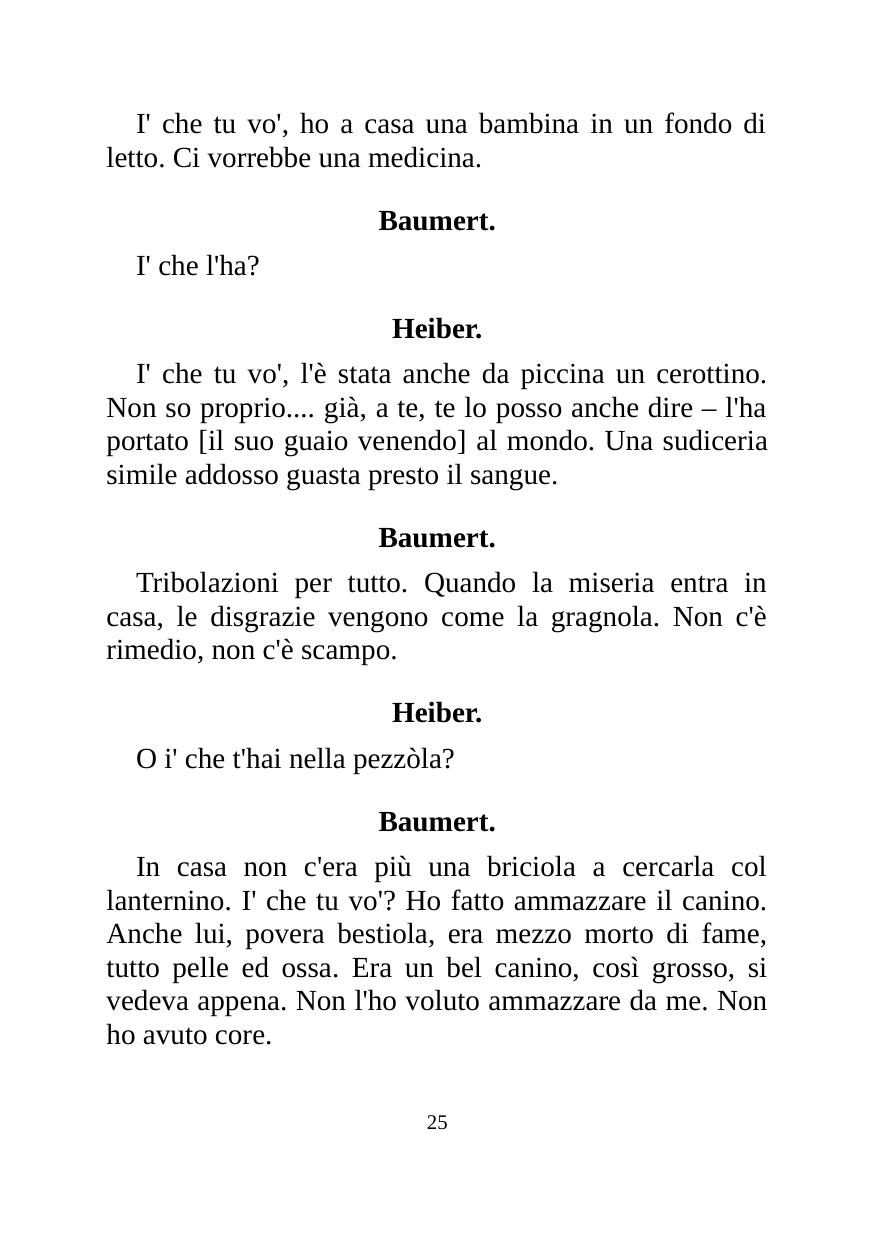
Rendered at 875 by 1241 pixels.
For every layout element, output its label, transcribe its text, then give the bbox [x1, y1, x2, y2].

text Baumert. [106, 804, 768, 837]
text Baumert. [106, 203, 768, 236]
text I' che l'ha? [106, 248, 768, 282]
text In casa non c'era più una briciola a cercarla col lanternino. I' che tu vo'? Ho fatto ammazzare il canino. Anche lui, povera bestiola, era mezzo morto di fame, tutto pelle ed ossa. Era un bel canino, così grosso, si vedeva appena. Non l'ho voluto ammazzare da me. Non ho avuto core. [106, 849, 768, 1050]
text I' che tu vo', l'è stata anche da piccina un cerottino. Non so proprio.... già, a te, te lo posso anche dire – l'ha portato [il suo guaio venendo] al mondo. Una sudiceria simile addosso guasta presto il sangue. [106, 356, 768, 491]
text Heiber. [106, 311, 768, 345]
text Tribolazioni per tutto. Quando la miseria entra in casa, le disgrazie vengono come la gragnola. Non c'è rimedio, non c'è scampo. [106, 565, 768, 666]
text I' che tu vo', ho a casa una bambina in un fondo di letto. Ci vorrebbe una medicina. [106, 106, 768, 173]
text O i' che t'hai nella pezzòla? [106, 741, 768, 774]
text Heiber. [106, 696, 768, 729]
text Baumert. [106, 520, 768, 554]
